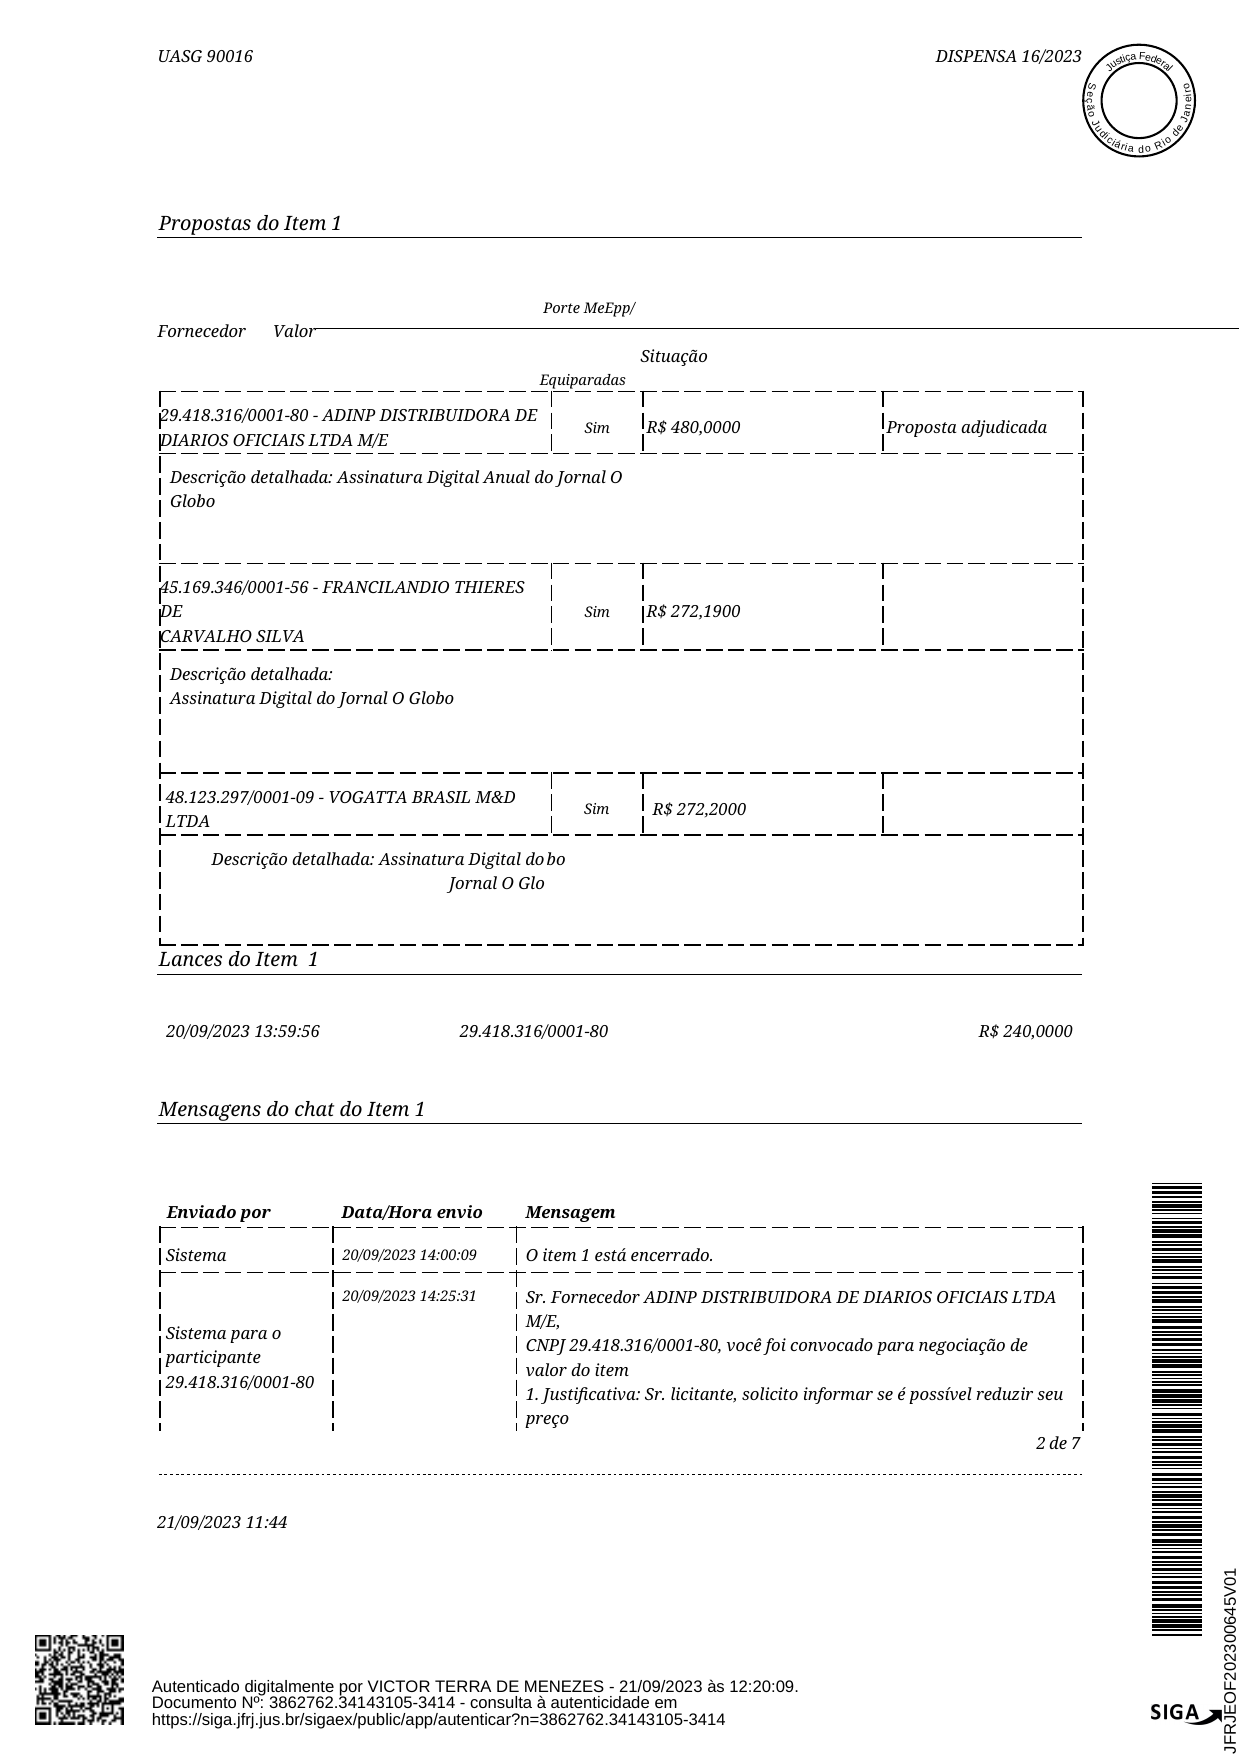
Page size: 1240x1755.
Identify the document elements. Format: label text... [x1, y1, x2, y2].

table_cell Sistema para o participante 29.418.316/0001-80 [160, 1271, 333, 1431]
table_cell Sr. Fornecedor ADINP DISTRIBUIDORA DE DIARIOS OFICIAIS LTDA M/E, CNPJ 29.418.316/0001-80, você foi convocado para negociação de valor do item 1. Justificativa: Sr. licitante, solicito informar se é possível reduzir seu preço [516, 1271, 1083, 1431]
table_header 20/09/2023 14:00:09 [333, 1226, 516, 1271]
table_cell 48.123.297/0001-09 - VOGATTA BRASIL M&D LTDA [160, 772, 551, 834]
table_cell [643, 453, 883, 563]
subtitle Mensagens do chat do Item 1 [158, 1095, 1084, 1122]
table_cell [551, 649, 643, 772]
table_cell Descrição detalhada: Assinatura Digital Anual do Jornal O Globo [160, 453, 643, 563]
text Equiparadas [157, 369, 1009, 389]
table_cell Descrição detalhada: Assinatura Digital do Jornal O Globo [160, 649, 551, 772]
table_cell 20/09/2023 14:25:31 [333, 1271, 516, 1431]
table_cell Descrição detalhada: Assinatura Digital do Jornal O Glo [160, 834, 551, 944]
table_cell [883, 453, 1083, 563]
table_cell bo [551, 834, 643, 944]
subtitle Propostas do Item 1 [158, 209, 1084, 236]
table_cell [883, 772, 1083, 834]
table_cell R$ 272,2000 [643, 772, 883, 834]
table_header 29.418.316/0001-80 - ADINP DISTRIBUIDORA DE DIARIOS OFICIAIS LTDA M/E [160, 391, 551, 453]
table_cell [883, 563, 1083, 649]
text 20/09/2023 13:59:56 29.418.316/0001-80 R$ 240,0000 [157, 1015, 1084, 1043]
table_cell Sim [551, 563, 643, 649]
subtitle Lances do Item 1 [158, 946, 1084, 973]
text Fornecedor Valor Situação [157, 319, 1084, 367]
table_cell R$ 272,1900 [643, 563, 883, 649]
table_cell 45.169.346/0001-56 - FRANCILANDIO THIERES DE CARVALHO SILVA [160, 563, 551, 649]
text Porte MeEpp/ [157, 298, 1022, 318]
table_header O item 1 está encerrado. [516, 1226, 1083, 1271]
table_header Sim [551, 391, 643, 453]
table_header Proposta adjudicada [883, 391, 1083, 453]
table_header R$ 480,0000 [643, 391, 883, 453]
list de 7 [145, 1431, 1082, 1454]
table_cell [643, 834, 1083, 944]
table_header Sistema [160, 1226, 333, 1271]
table_cell [643, 649, 1083, 772]
table_cell Sim [551, 772, 643, 834]
subtitle Enviado por Data/Hora envio Mensagem [157, 1196, 1084, 1224]
